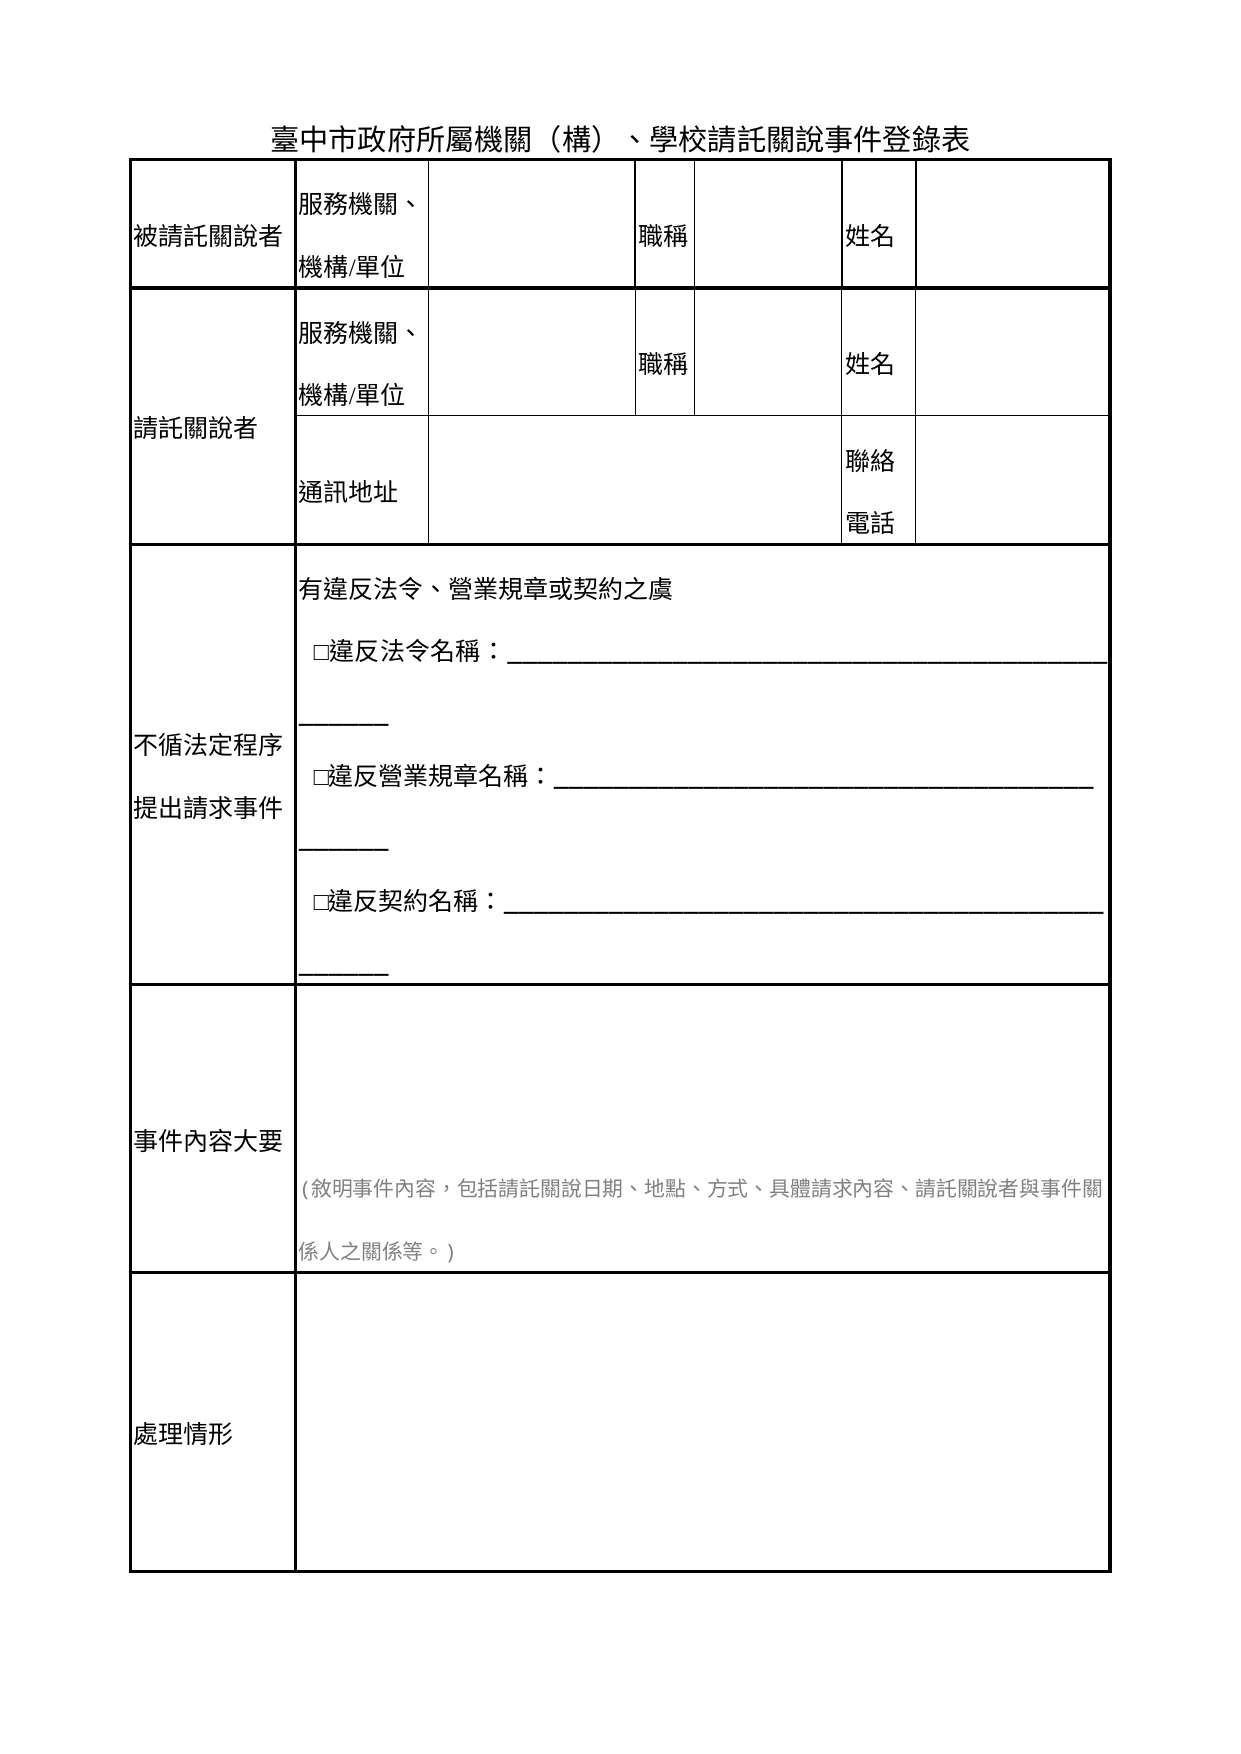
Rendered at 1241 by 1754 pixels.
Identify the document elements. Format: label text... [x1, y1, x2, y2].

table_header [695, 161, 841, 286]
table_cell 通訊地址 [297, 416, 428, 543]
table_cell [429, 290, 635, 414]
table_cell [916, 416, 1108, 543]
table_header 服務機關、機構/單位 [297, 161, 428, 286]
table_cell 聯絡電話 [842, 416, 915, 543]
table_header 被請託關說者 [132, 161, 294, 286]
table_header [917, 161, 1108, 286]
table_cell [916, 290, 1108, 414]
table_cell (敘明事件內容，包括請託關說日期、地點、方式、具體請求內容、請託關說者與事件關係人之關係等。) [297, 986, 1108, 1271]
table_cell 有違反法令、營業規章或契約之虞 □違反法令名稱：______________________________________________ □違反營業規章名稱：__________________________________________ □違反契約名稱：______________________________________________ [297, 546, 1108, 983]
table_cell 事件內容大要 [132, 986, 294, 1271]
table_cell 服務機關、機構/單位 [297, 290, 428, 414]
table_cell [429, 416, 841, 543]
table_cell 不循法定程序提出請求事件 [132, 546, 294, 983]
table_cell 職稱 [636, 290, 694, 414]
table_cell 處理情形 [132, 1274, 294, 1570]
table_header [429, 161, 634, 286]
table_cell 請託關說者 [132, 290, 294, 543]
table_cell 姓名 [842, 290, 915, 414]
table_header 職稱 [636, 161, 694, 286]
table_cell [695, 290, 841, 414]
table_cell [297, 1274, 1108, 1570]
text 臺中市政府所屬機關（構）、學校請託關說事件登錄表 [118, 96, 1122, 158]
table_header 姓名 [843, 161, 915, 286]
